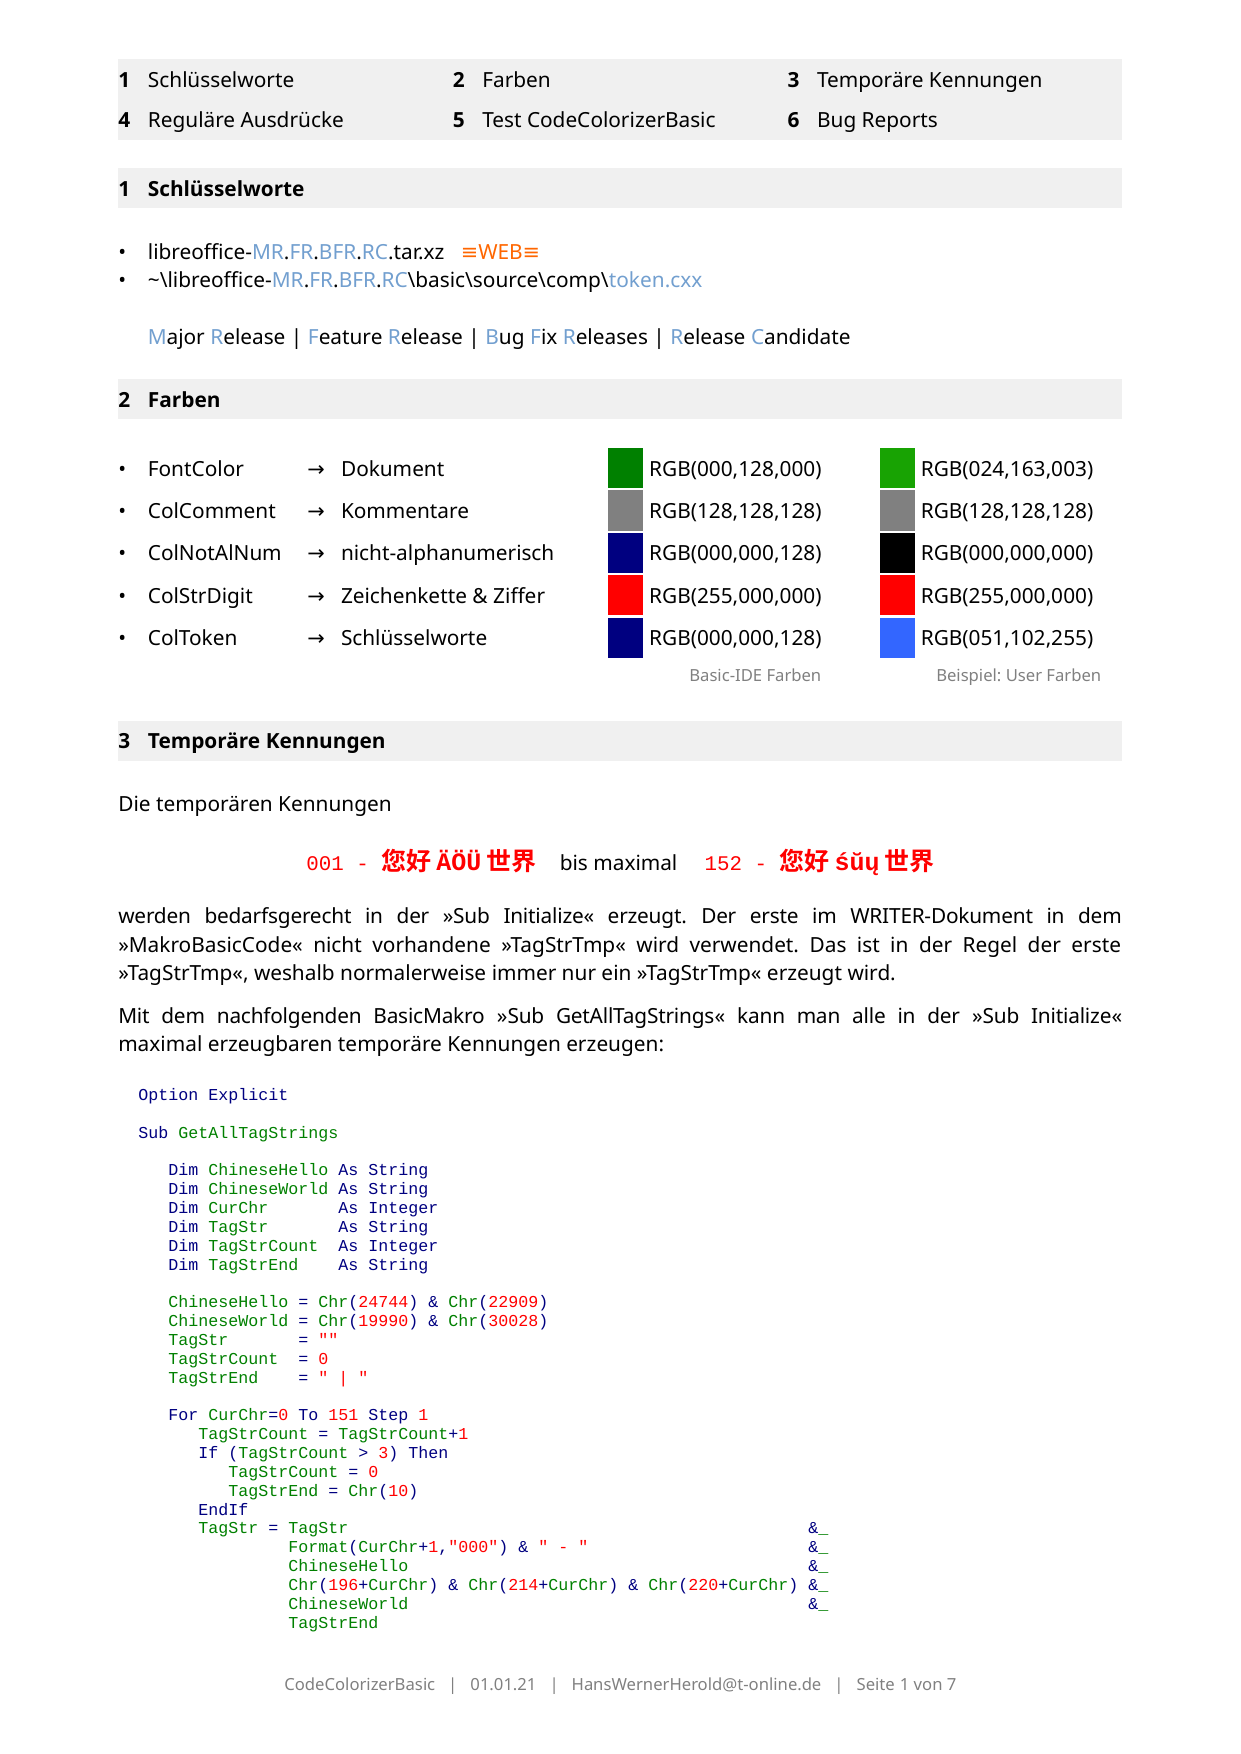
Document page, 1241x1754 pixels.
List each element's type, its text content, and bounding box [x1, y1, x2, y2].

table_header 1 Schlüsselworte [118, 59, 453, 99]
table_cell [608, 533, 643, 573]
table_cell [608, 658, 643, 692]
text Dim ChineseHello As String [118, 1162, 1122, 1181]
table_cell [880, 490, 915, 531]
table_header [880, 448, 915, 488]
table_header RGB(000,128,000) [644, 448, 880, 488]
table_cell • ColStrDigit [118, 573, 307, 615]
table_cell RGB(128,128,128) [915, 488, 1122, 531]
text TagStrEnd = Chr(10) [118, 1482, 1122, 1501]
text Dim ChineseWorld As String [118, 1181, 1122, 1199]
table_cell [608, 575, 643, 615]
table_cell RGB(000,000,128) [644, 531, 880, 573]
table_cell [880, 533, 915, 573]
table_cell RGB(000,000,128) [644, 615, 880, 658]
table_header [608, 448, 643, 488]
text TagStrCount = 0 [118, 1463, 1122, 1482]
text werden bedarfsgerecht in der »Sub Initialize« erzeugt. Der erste im WRITER-Dokument in dem »MakroBasicCode« nicht vorhandene »TagStrTmp« wird verwendet. Das ist in der Regel der erste »TagStrTmp«, weshalb normalerweise immer nur ein »TagStrTmp« erzeugt wird. [118, 902, 1122, 987]
table_cell Basic-IDE Farben [644, 658, 880, 692]
text If (TagStrCount > 3) Then [118, 1445, 1122, 1463]
table_header RGB(024,163,003) [915, 448, 1122, 488]
text ChineseWorld = Chr(19990) & Chr(30028) [118, 1313, 1122, 1332]
table_cell → Kommentare [307, 488, 608, 531]
text EndIf [118, 1501, 1122, 1520]
table_header 2 Farben [118, 379, 1122, 419]
table_cell [608, 618, 643, 658]
text For CurChr=0 To 151 Step 1 [118, 1407, 1122, 1426]
table_cell • ColNotAlNum [118, 531, 307, 573]
table_cell [608, 490, 643, 531]
text Mit dem nachfolgenden BasicMakro »Sub GetAllTagStrings« kann man alle in der »Sub Initialize« maximal erzeugbaren temporäre Kennungen erzeugen: [118, 1001, 1122, 1058]
table_cell → Zeichenkette & Ziffer [307, 573, 608, 615]
table_cell 5 Test CodeColorizerBasic [453, 99, 787, 140]
table_cell RGB(255,000,000) [915, 573, 1122, 615]
table_cell Beispiel: User Farben [915, 658, 1122, 692]
text Dim TagStrCount As Integer [118, 1237, 1122, 1256]
text TagStr = TagStr &_ [118, 1520, 1122, 1539]
text TagStrCount = TagStrCount+1 [118, 1426, 1122, 1445]
table_header → Dokument [307, 448, 608, 488]
text TagStrCount = 0 [118, 1350, 1122, 1369]
text TagStrEnd = " | " [118, 1369, 1122, 1388]
table_cell 4 Reguläre Ausdrücke [118, 99, 453, 140]
text TagStr = "" [118, 1332, 1122, 1350]
text • ~\libreoffice-MR.FR.BFR.RC\basic\source\comp\token.cxx [118, 265, 1122, 294]
text • libreoffice-MR.FR.BFR.RC.tar.xz ≡WEB≡ [118, 237, 1122, 265]
table_cell RGB(128,128,128) [644, 488, 880, 531]
table_cell → Schlüsselworte [307, 615, 608, 658]
table_cell [880, 575, 915, 615]
text Dim CurChr As Integer [118, 1199, 1122, 1218]
text 001 - 您好ÄÖÜ世界 bis maximal 152 - 您好śŭų世界 [118, 846, 1122, 878]
table_cell RGB(255,000,000) [644, 573, 880, 615]
text TagStrEnd [118, 1614, 1122, 1633]
text Sub GetAllTagStrings [118, 1124, 1122, 1143]
text Dim TagStrEnd As String [118, 1256, 1122, 1275]
text Chr(196+CurChr) & Chr(214+CurChr) & Chr(220+CurChr) &_ [118, 1577, 1122, 1596]
table_header 2 Farben [453, 59, 787, 99]
table_cell [118, 658, 307, 692]
table_cell [880, 618, 915, 658]
table_cell 6 Bug Reports [787, 99, 1122, 140]
table_cell • ColComment [118, 488, 307, 531]
table_cell [307, 658, 608, 692]
table_cell • ColToken [118, 615, 307, 658]
table_header 1 Schlüsselworte [118, 168, 1122, 208]
text Dim TagStr As String [118, 1218, 1122, 1237]
table_header • FontColor [118, 448, 307, 488]
text Die temporären Kennungen [118, 789, 1122, 818]
table_cell RGB(051,102,255) [915, 615, 1122, 658]
text Option Explicit [118, 1086, 1122, 1105]
text Format(CurChr+1,"000") & " - " &_ [118, 1539, 1122, 1558]
table_cell RGB(000,000,000) [915, 531, 1122, 573]
text ChineseHello = Chr(24744) & Chr(22909) [118, 1294, 1122, 1313]
text ChineseHello &_ [118, 1558, 1122, 1577]
table_header 3 Temporäre Kennungen [118, 721, 1122, 761]
table_cell → nicht-alphanumerisch [307, 531, 608, 573]
text ChineseWorld &_ [118, 1596, 1122, 1614]
table_cell [880, 658, 915, 692]
text Major Release | Feature Release | Bug Fix Releases | Release Candidate [118, 322, 1122, 351]
table_header 3 Temporäre Kennungen [787, 59, 1122, 99]
